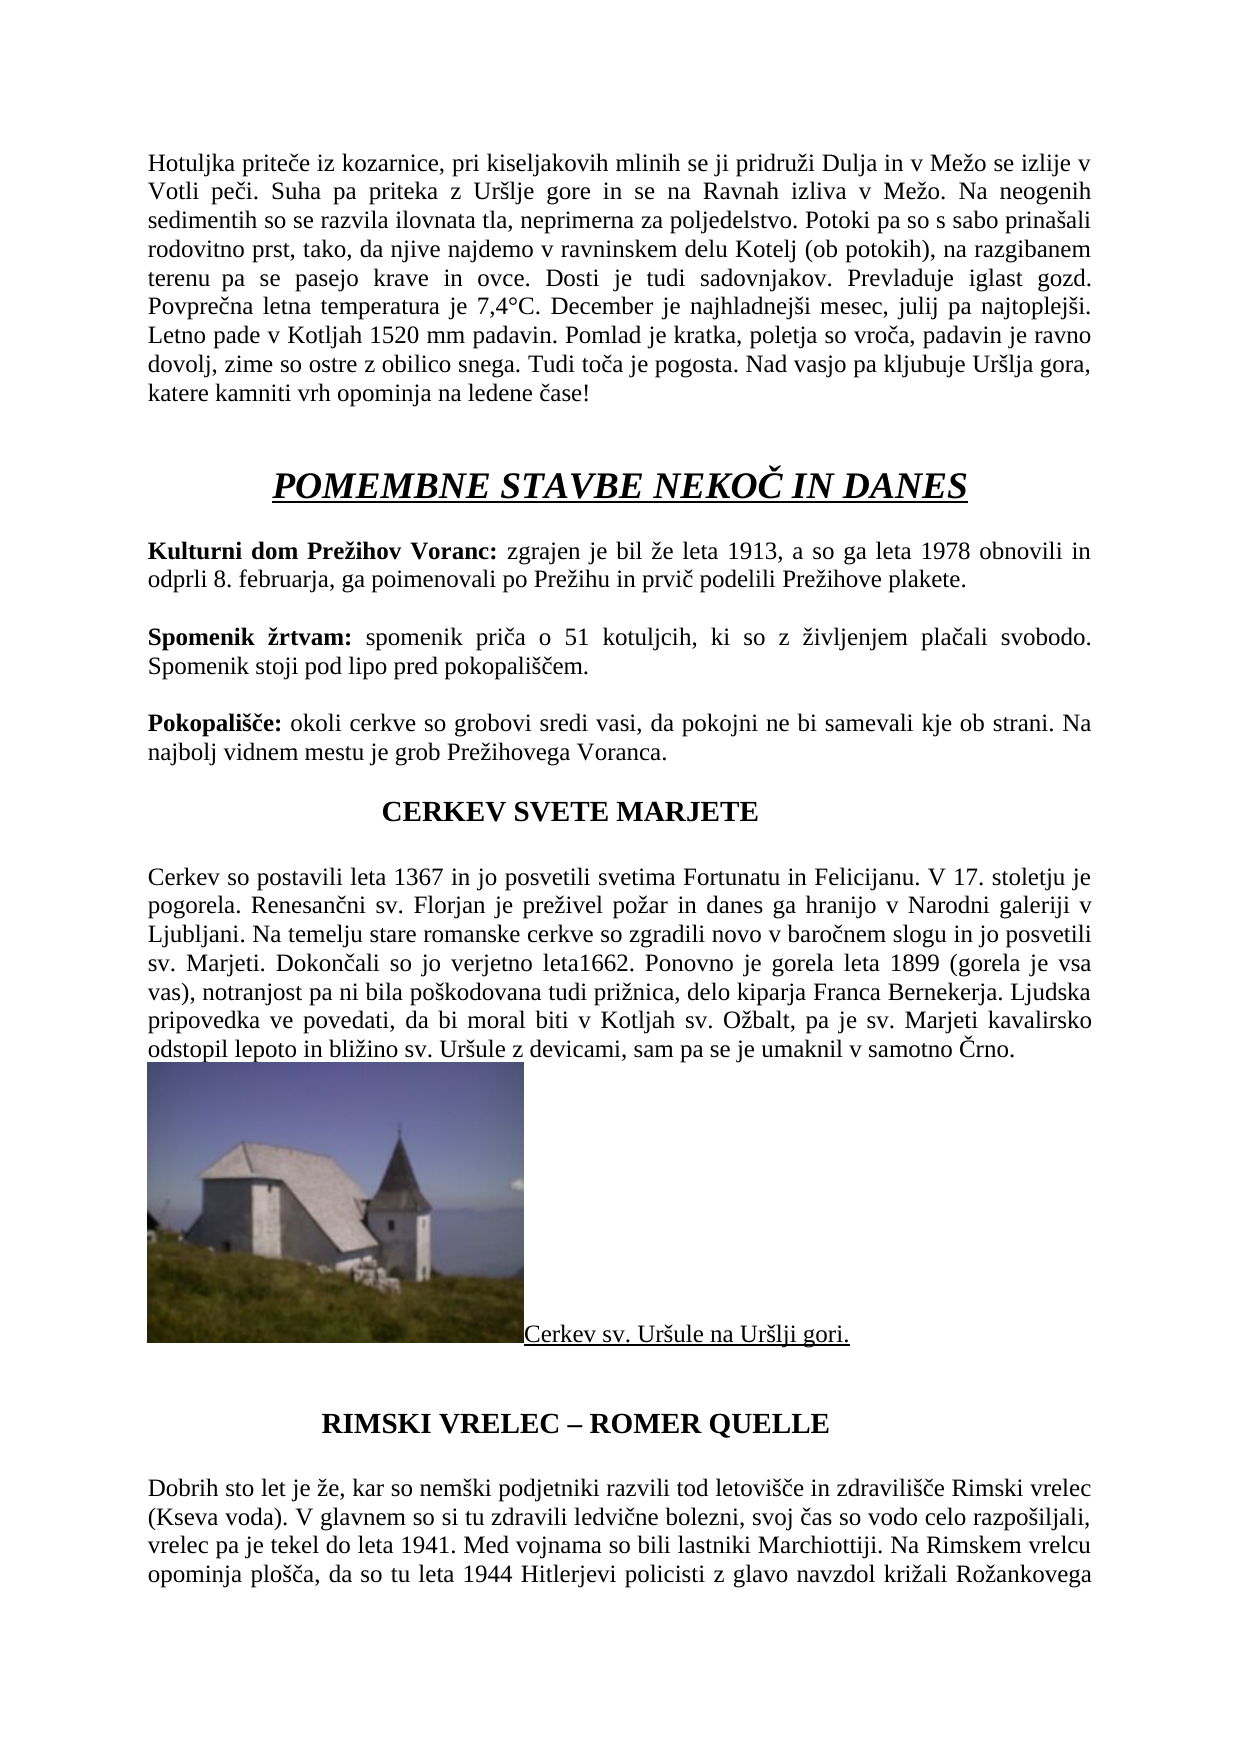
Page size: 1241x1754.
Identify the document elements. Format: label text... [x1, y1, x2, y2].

text Kulturni dom Prežihov Voranc: zgrajen je bil že leta 1913, a so ga leta 1978 obnovili in odprli 8. februarja, ga poimenovali po Prežihu in prvič podelili Prežihove plakete. [148, 536, 1093, 593]
picture [147, 1062, 524, 1343]
text RIMSKI VRELEC – ROMER QUELLE [148, 1406, 1093, 1439]
text CERKEV SVETE MARJETE [148, 794, 1093, 828]
text POMEMBNE STAVBE NEKOČ IN DANES [148, 464, 1093, 507]
text Spomenik žrtvam: spomenik priča o 51 kotuljcih, ki so z življenjem plačali svobodo. Spomenik stoji pod lipo pred pokopališčem. [148, 622, 1093, 679]
text Hotuljka priteče iz kozarnice, pri kiseljakovih mlinih se ji pridruži Dulja in v Mežo se izlije v Votli peči. Suha pa priteka z Uršlje gore in se na Ravnah izliva v Mežo. Na neogenih sedimentih so se razvila ilovnata tla, neprimerna za poljedelstvo. Potoki pa so s sabo prinašali rodovitno prst, tako, da njive najdemo v ravninskem delu Kotelj (ob potokih), na razgibanem terenu pa se pasejo krave in ovce. Dosti je tudi sadovnjakov. Prevladuje iglast gozd. Povprečna letna temperatura je 7,4°C. December je najhladnejši mesec, julij pa najtoplejši. Letno pade v Kotljah 1520 mm padavin. Pomlad je kratka, poletja so vroča, padavin je ravno dovolj, zime so ostre z obilico snega. Tudi toča je pogosta. Nad vasjo pa kljubuje Uršlja gora, katere kamniti vrh opominja na ledene čase! [148, 148, 1093, 406]
text Dobrih sto let je že, kar so nemški podjetniki razvili tod letovišče in zdravilišče Rimski vrelec (Kseva voda). V glavnem so si tu zdravili ledvične bolezni, svoj čas so vodo celo razpošiljali, vrelec pa je tekel do leta 1941. Med vojnama so bili lastniki Marchiottiji. Na Rimskem vrelcu opominja plošča, da so tu leta 1944 Hitlerjevi policisti z glavo navzdol križali Rožankovega [148, 1473, 1093, 1588]
text Pokopališče: okoli cerkve so grobovi sredi vasi, da pokojni ne bi samevali kje ob strani. Na najbolj vidnem mestu je grob Prežihovega Voranca. [148, 708, 1093, 766]
text Cerkev so postavili leta 1367 in jo posvetili svetima Fortunatu in Felicijanu. V 17. stoletju je pogorela. Renesančni sv. Florjan je preživel požar in danes ga hranijo v Narodni galeriji v Ljubljani. Na temelju stare romanske cerkve so zgradili novo v baročnem slogu in jo posvetili sv. Marjeti. Dokončali so jo verjetno leta1662. Ponovno je gorela leta 1899 (gorela je vsa vas), notranjost pa ni bila poškodovana tudi prižnica, delo kiparja Franca Bernekerja. Ljudska pripovedka ve povedati, da bi moral biti v Kotljah sv. Ožbalt, pa je sv. Marjeti kavalirsko odstopil lepoto in bližino sv. Uršule z devicami, sam pa se je umaknil v samotno Črno. Cerkev sv. Uršule na Uršlji gori. [148, 862, 1093, 1348]
